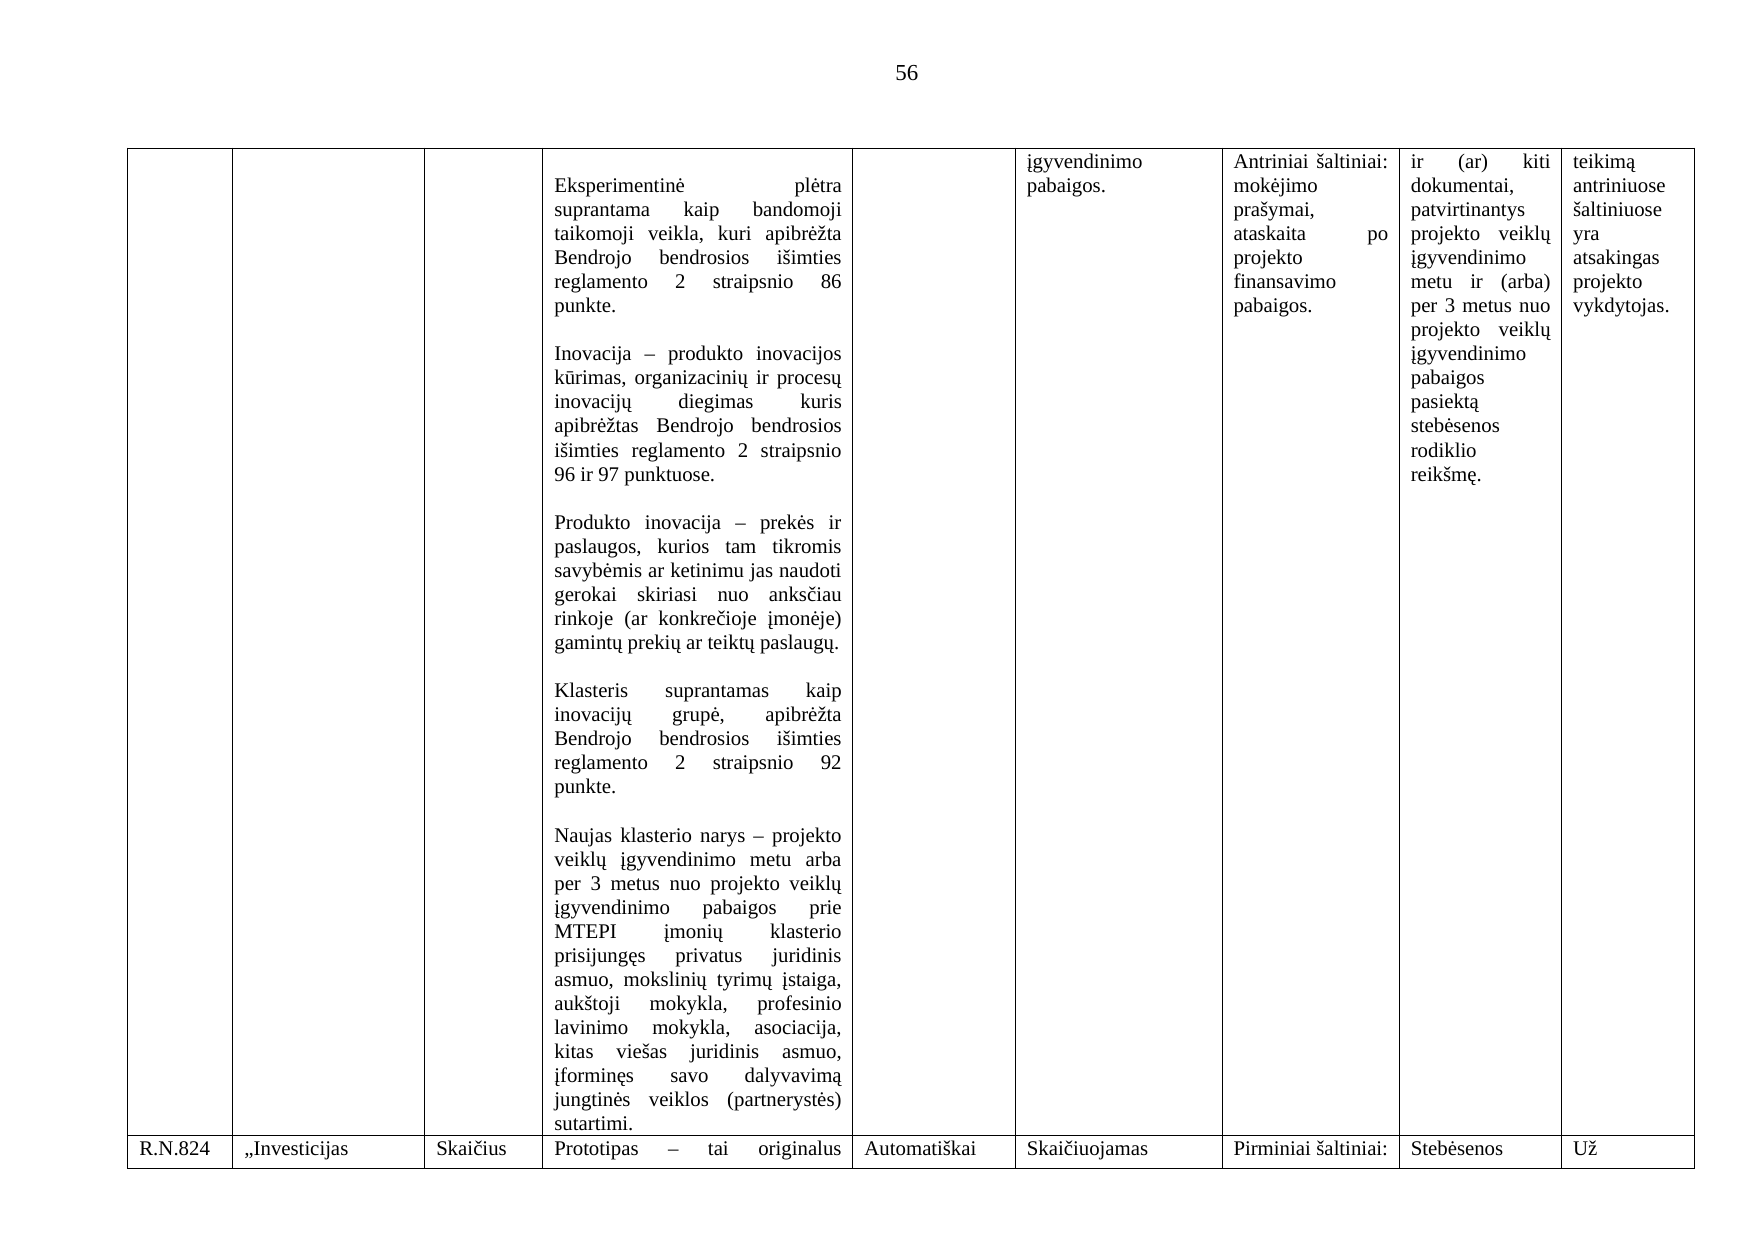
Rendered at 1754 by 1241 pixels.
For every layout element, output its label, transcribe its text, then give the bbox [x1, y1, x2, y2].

table_cell Skaičius [425, 1136, 542, 1168]
table_cell [128, 149, 232, 1135]
table_cell Pirminiai šaltiniai: [1223, 1136, 1399, 1168]
table_cell Skaičiuojamas [1016, 1136, 1222, 1168]
table_cell Prototipas – tai originalus [543, 1136, 852, 1168]
table_cell Eksperimentinė plėtra suprantama kaip bandomoji taikomoji veikla, kuri apibrėžta Bendrojo bendrosios išimties reglamento 2 straipsnio 86 punkte. Inovacija – produkto inovacijos kūrimas, organizacinių ir procesų inovacijų diegimas kuris apibrėžtas Bendrojo bendrosios išimties reglamento 2 straipsnio 96 ir 97 punktuose. Produkto inovacija – prekės ir paslaugos, kurios tam tikromis savybėmis ar ketinimu jas naudoti gerokai skiriasi nuo anksčiau rinkoje (ar konkrečioje įmonėje) gamintų prekių ar teiktų paslaugų. Klasteris suprantamas kaip inovacijų grupė, apibrėžta Bendrojo bendrosios išimties reglamento 2 straipsnio 92 punkte. Naujas klasterio narys – projekto veiklų įgyvendinimo metu arba per 3 metus nuo projekto veiklų įgyvendinimo pabaigos prie MTEPI įmonių klasterio prisijungęs privatus juridinis asmuo, mokslinių tyrimų įstaiga, aukštoji mokykla, profesinio lavinimo mokykla, asociacija, kitas viešas juridinis asmuo, įforminęs savo dalyvavimą jungtinės veiklos (partnerystės) sutartimi. [543, 149, 852, 1135]
table_cell Antriniai šaltiniai: mokėjimo prašymai, ataskaita po projekto finansavimo pabaigos. [1223, 149, 1399, 1135]
table_cell Automatiškai [853, 1136, 1015, 1168]
table_cell [233, 149, 424, 1135]
table_cell Stebėsenos [1400, 1136, 1561, 1168]
table_cell teikimą antriniuose šaltiniuose yra atsakingas projekto vykdytojas. [1562, 149, 1694, 1135]
table_cell [425, 149, 542, 1135]
table_cell įgyvendinimo pabaigos. [1016, 149, 1222, 1135]
table_cell ir (ar) kiti dokumentai, patvirtinantys projekto veiklų įgyvendinimo metu ir (arba) per 3 metus nuo projekto veiklų įgyvendinimo pabaigos pasiektą stebėsenos rodiklio reikšmę. [1400, 149, 1561, 1135]
table_cell R.N.824 [128, 1136, 232, 1168]
table_cell [853, 149, 1015, 1135]
table_cell „Investicijas [233, 1136, 424, 1168]
table_cell Už [1562, 1136, 1694, 1168]
